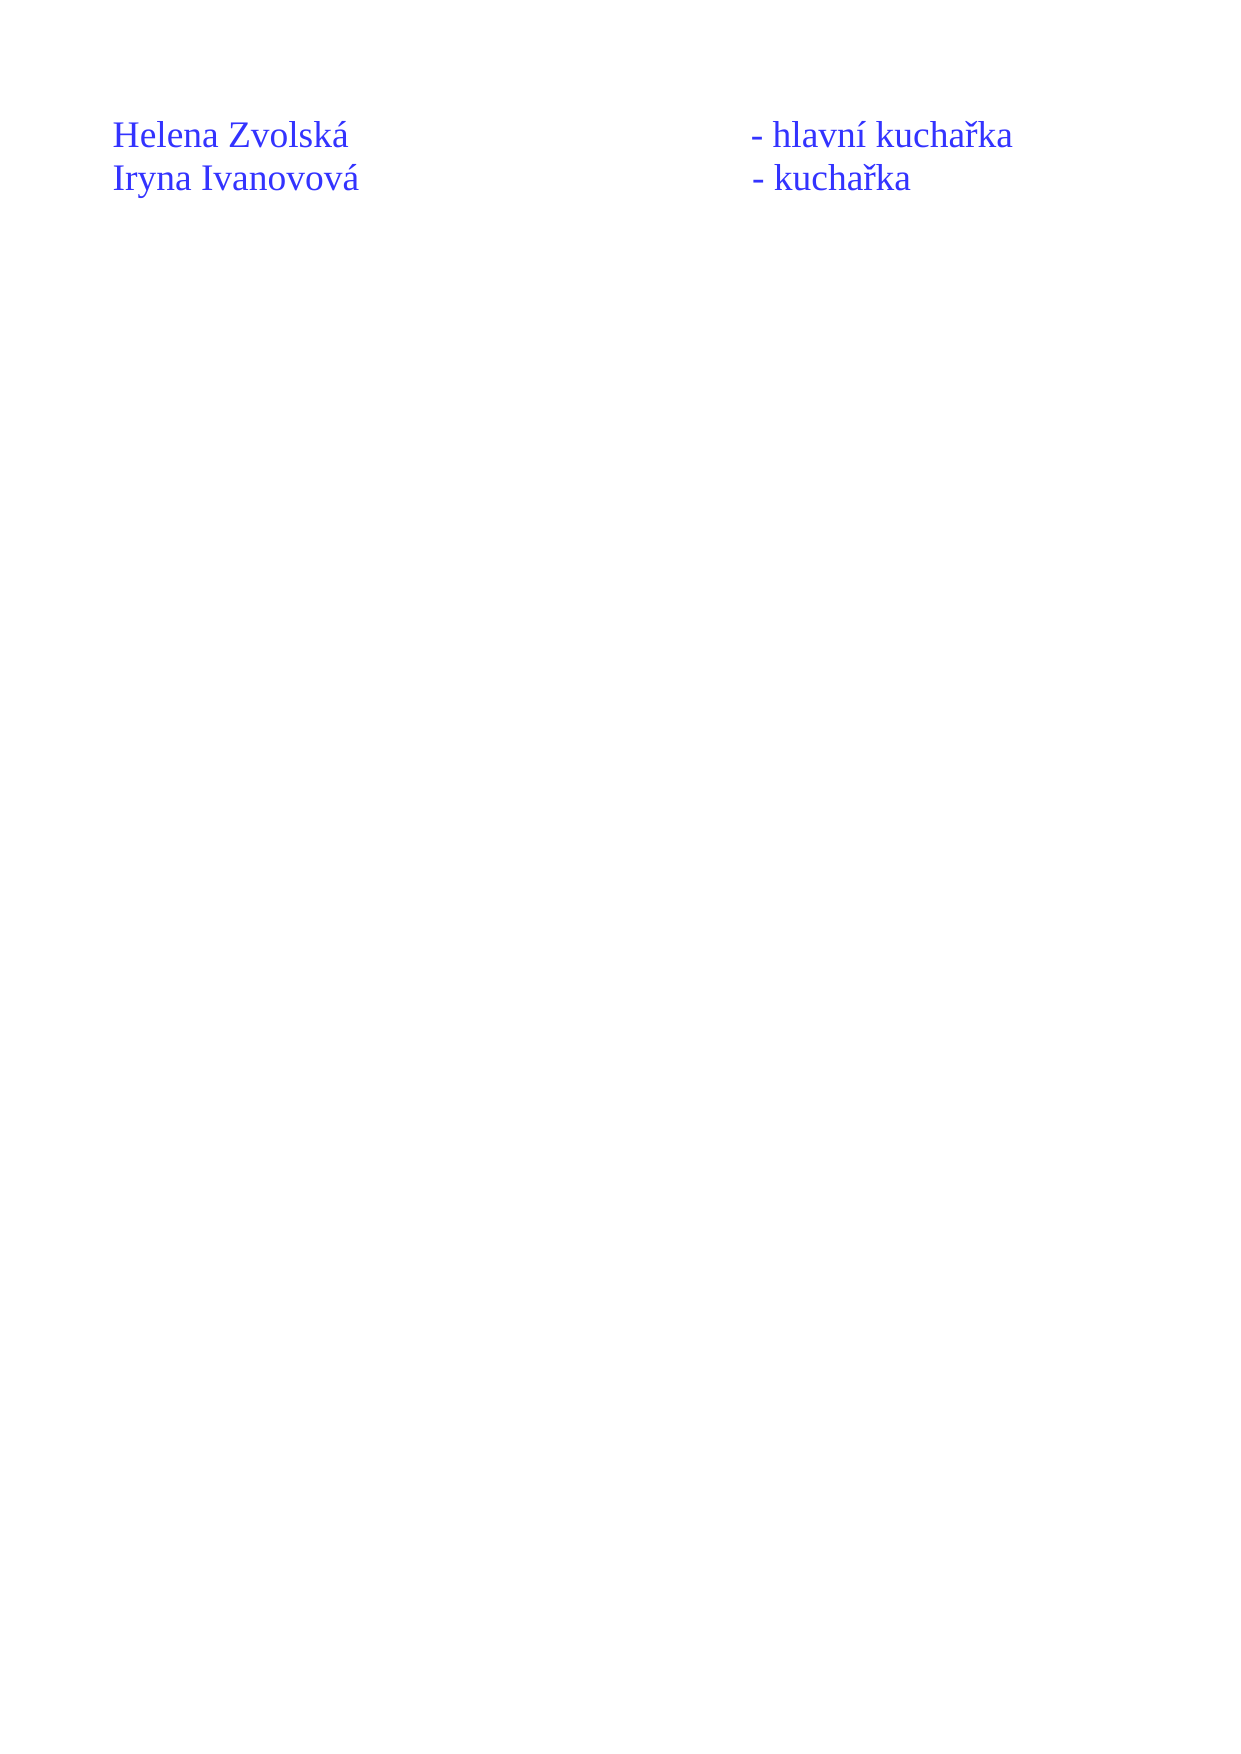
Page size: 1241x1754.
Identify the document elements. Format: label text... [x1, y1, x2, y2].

text Iryna Ivanovová - kuchařka [112, 156, 1093, 199]
text Helena Zvolská - hlavní kuchařka [112, 112, 1093, 156]
